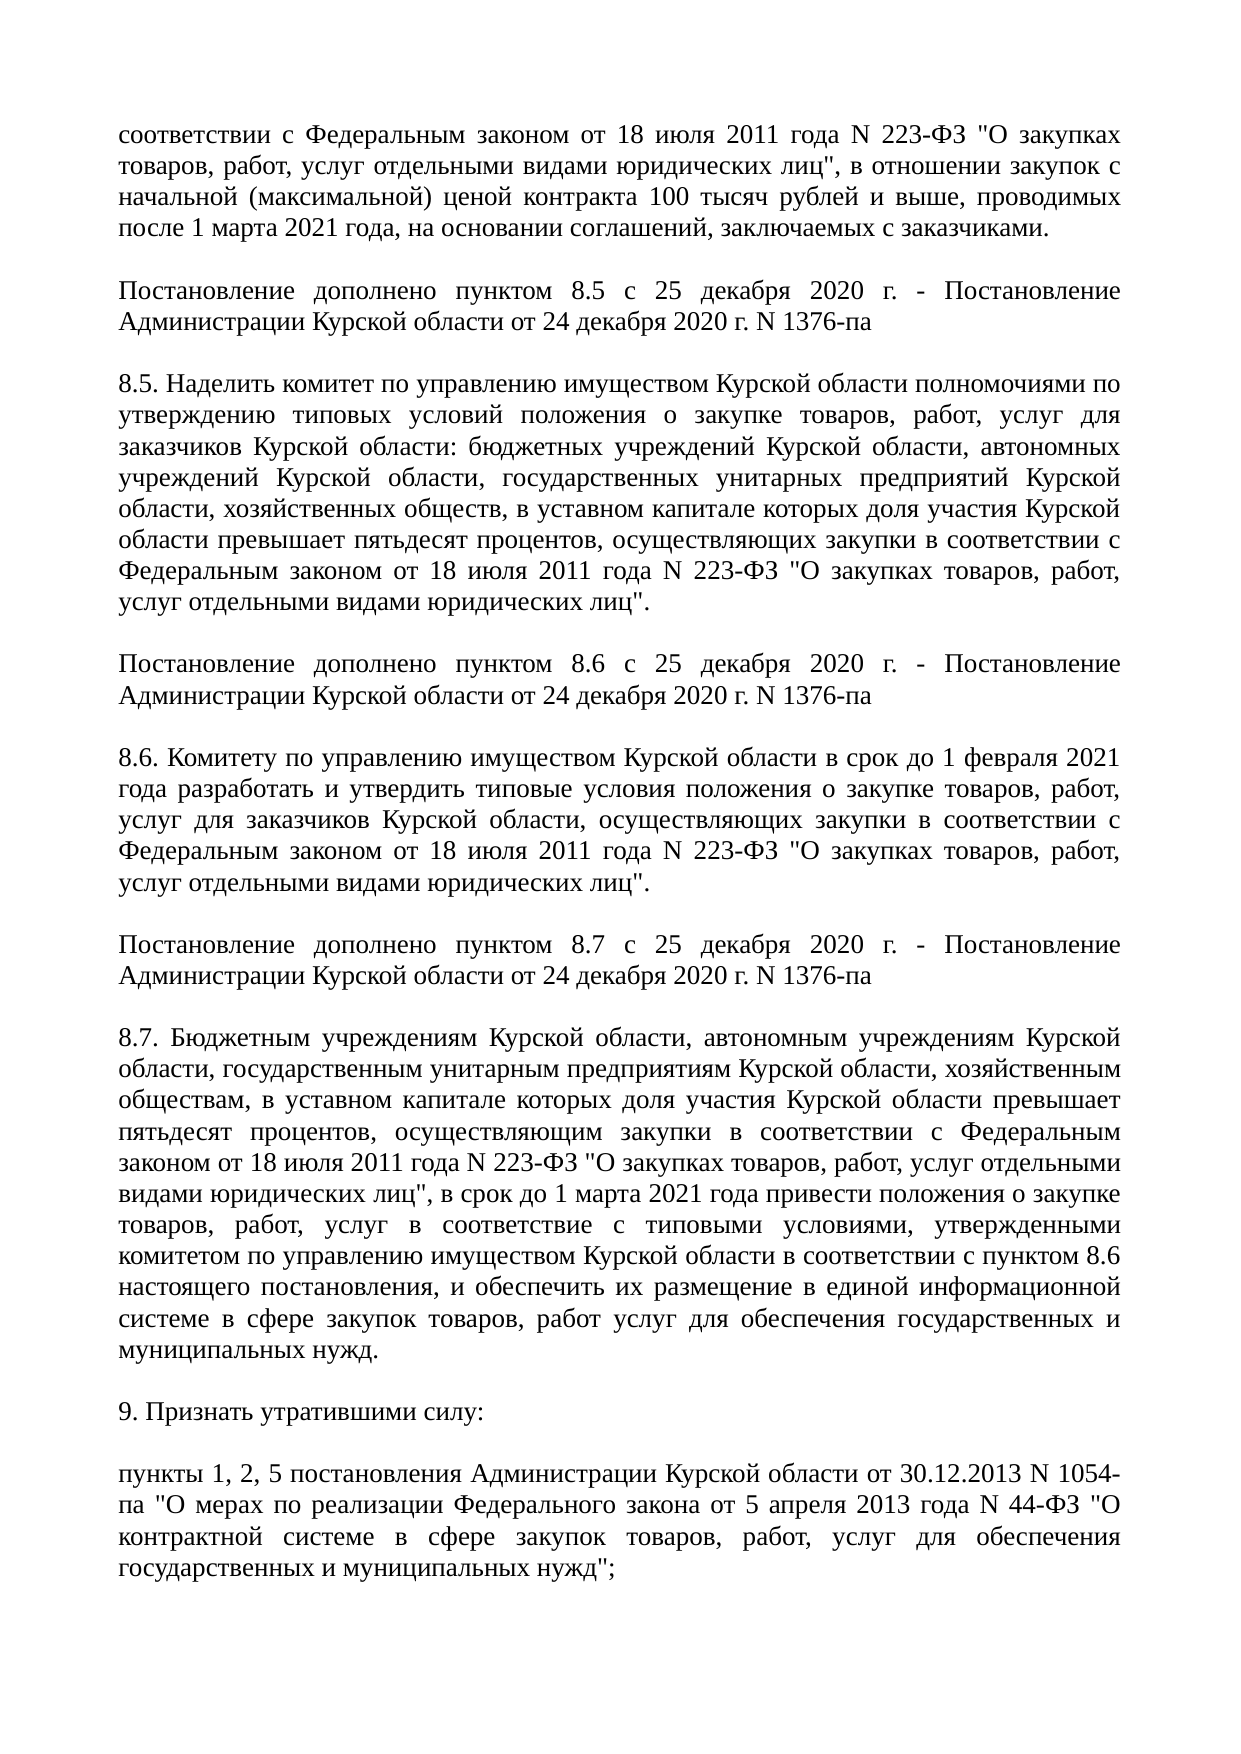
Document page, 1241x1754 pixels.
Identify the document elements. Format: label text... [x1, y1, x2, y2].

text 8.6. Комитету по управлению имуществом Курской области в срок до 1 февраля 2021 года разработать и утвердить типовые условия положения о закупке товаров, работ, услуг для заказчиков Курской области, осуществляющих закупки в соответствии с Федеральным законом от 18 июля 2011 года N 223-ФЗ "О закупках товаров, работ, услуг отдельными видами юридических лиц". [118, 741, 1122, 897]
text 8.5. Наделить комитет по управлению имуществом Курской области полномочиями по утверждению типовых условий положения о закупке товаров, работ, услуг для заказчиков Курской области: бюджетных учреждений Курской области, автономных учреждений Курской области, государственных унитарных предприятий Курской области, хозяйственных обществ, в уставном капитале которых доля участия Курской области превышает пятьдесят процентов, осуществляющих закупки в соответствии с Федеральным законом от 18 июля 2011 года N 223-ФЗ "О закупках товаров, работ, услуг отдельными видами юридических лиц". [118, 367, 1122, 616]
text 9. Признать утратившими силу: [118, 1395, 1122, 1426]
text Постановление дополнено пунктом 8.5 с 25 декабря 2020 г. - Постановление Администрации Курской области от 24 декабря 2020 г. N 1376-па [118, 274, 1122, 336]
text Постановление дополнено пунктом 8.7 с 25 декабря 2020 г. - Постановление Администрации Курской области от 24 декабря 2020 г. N 1376-па [118, 928, 1122, 990]
text Постановление дополнено пунктом 8.6 с 25 декабря 2020 г. - Постановление Администрации Курской области от 24 декабря 2020 г. N 1376-па [118, 648, 1122, 710]
text пункты 1, 2, 5 постановления Администрации Курской области от 30.12.2013 N 1054-па "О мерах по реализации Федерального закона от 5 апреля 2013 года N 44-ФЗ "О контрактной системе в сфере закупок товаров, работ, услуг для обеспечения государственных и муниципальных нужд"; [118, 1457, 1122, 1582]
text соответствии с Федеральным законом от 18 июля 2011 года N 223-ФЗ "О закупках товаров, работ, услуг отдельными видами юридических лиц", в отношении закупок с начальной (максимальной) ценой контракта 100 тысяч рублей и выше, проводимых после 1 марта 2021 года, на основании соглашений, заключаемых с заказчиками. [118, 118, 1122, 243]
text 8.7. Бюджетным учреждениям Курской области, автономным учреждениям Курской области, государственным унитарным предприятиям Курской области, хозяйственным обществам, в уставном капитале которых доля участия Курской области превышает пятьдесят процентов, осуществляющим закупки в соответствии с Федеральным законом от 18 июля 2011 года N 223-ФЗ "О закупках товаров, работ, услуг отдельными видами юридических лиц", в срок до 1 марта 2021 года привести положения о закупке товаров, работ, услуг в соответствие с типовыми условиями, утвержденными комитетом по управлению имуществом Курской области в соответствии с пунктом 8.6 настоящего постановления, и обеспечить их размещение в единой информационной системе в сфере закупок товаров, работ услуг для обеспечения государственных и муниципальных нужд. [118, 1021, 1122, 1364]
